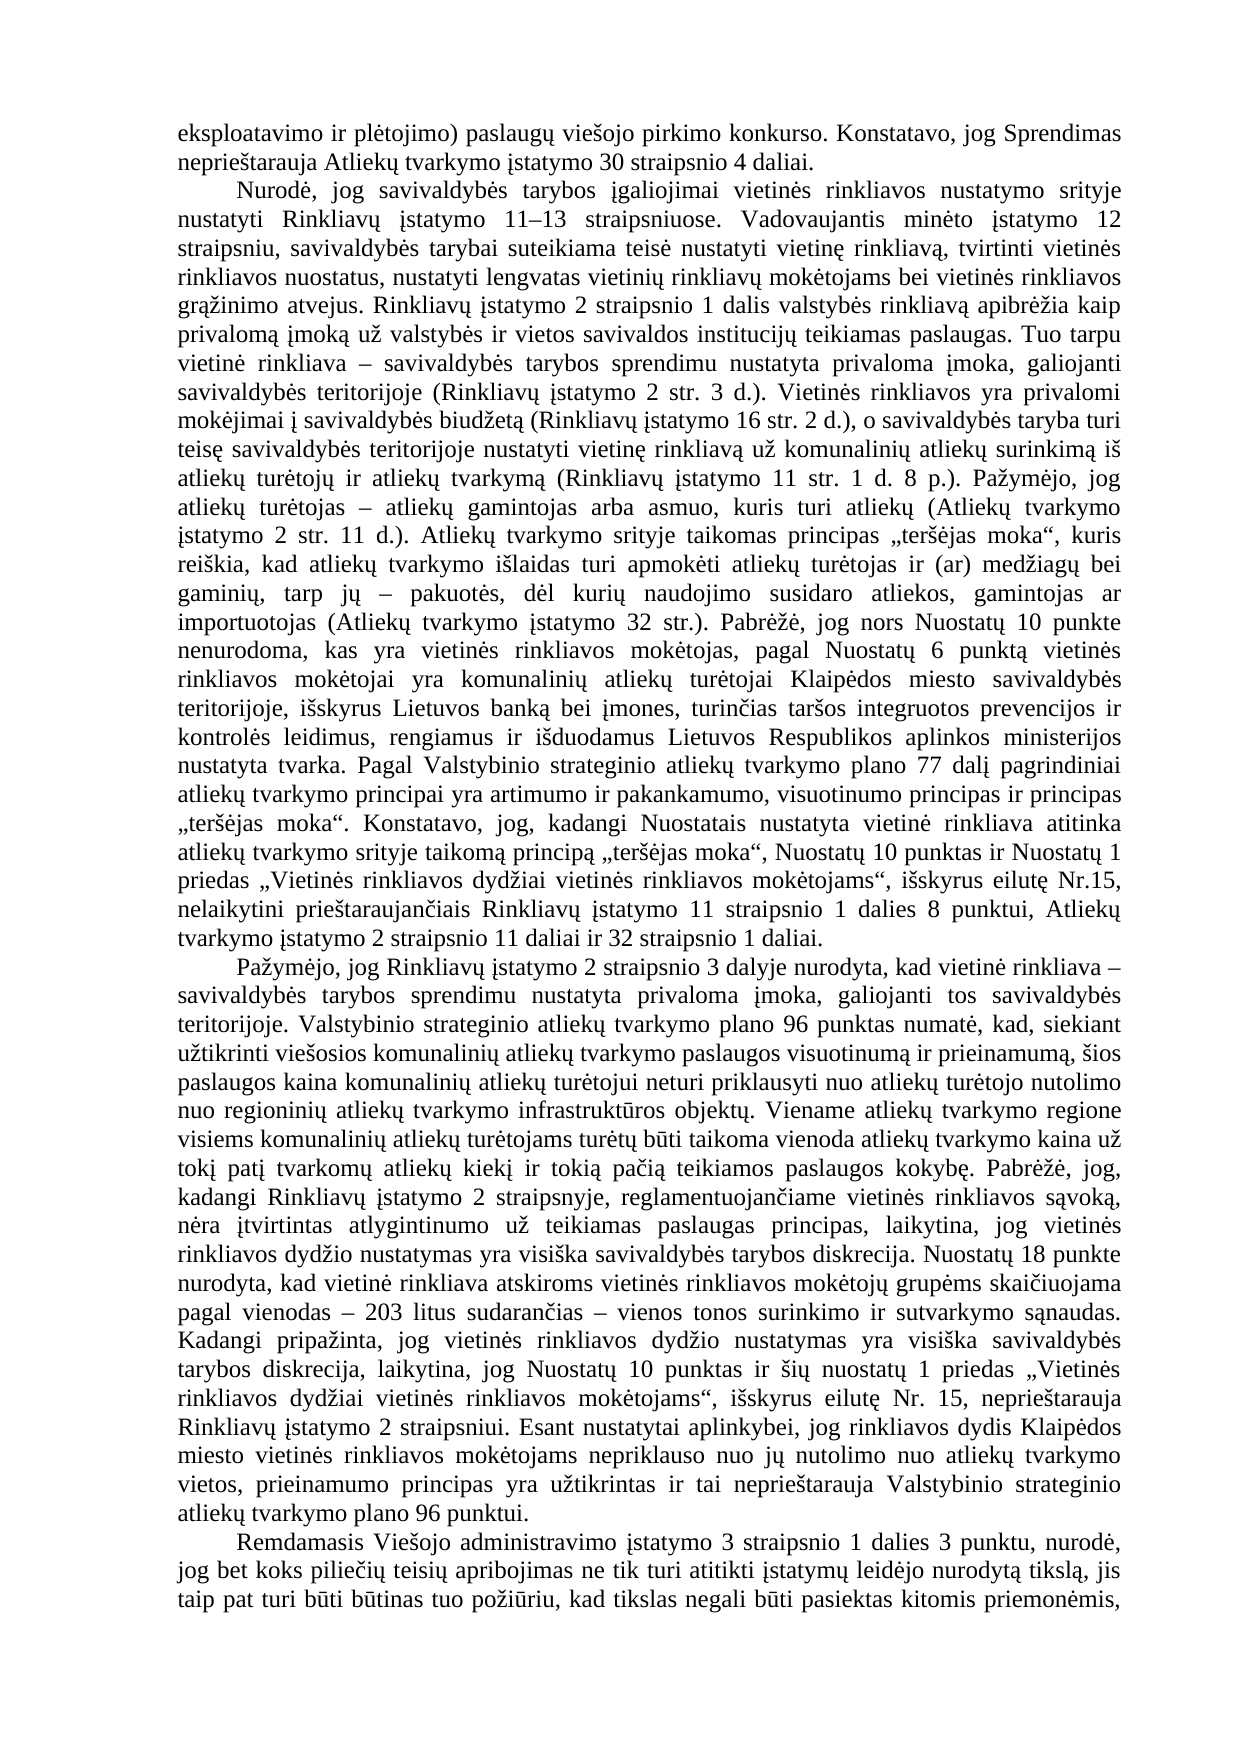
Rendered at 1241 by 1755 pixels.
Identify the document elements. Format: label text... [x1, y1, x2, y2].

text eksploatavimo ir plėtojimo) paslaugų viešojo pirkimo konkurso. Konstatavo, jog Sprendimas neprieštarauja Atliekų tvarkymo įstatymo 30 straipsnio 4 daliai. [177, 118, 1122, 176]
text Nurodė, jog savivaldybės tarybos įgaliojimai vietinės rinkliavos nustatymo srityje nustatyti Rinkliavų įstatymo 11–13 straipsniuose. Vadovaujantis minėto įstatymo 12 straipsniu, savivaldybės tarybai suteikiama teisė nustatyti vietinę rinkliavą, tvirtinti vietinės rinkliavos nuostatus, nustatyti lengvatas vietinių rinkliavų mokėtojams bei vietinės rinkliavos grąžinimo atvejus. Rinkliavų įstatymo 2 straipsnio 1 dalis valstybės rinkliavą apibrėžia kaip privalomą įmoką už valstybės ir vietos savivaldos institucijų teikiamas paslaugas. Tuo tarpu vietinė rinkliava – savivaldybės tarybos sprendimu nustatyta privaloma įmoka, galiojanti savivaldybės teritorijoje (Rinkliavų įstatymo 2 str. 3 d.). Vietinės rinkliavos yra privalomi mokėjimai į savivaldybės biudžetą (Rinkliavų įstatymo 16 str. 2 d.), o savivaldybės taryba turi teisę savivaldybės teritorijoje nustatyti vietinę rinkliavą už komunalinių atliekų surinkimą iš atliekų turėtojų ir atliekų tvarkymą (Rinkliavų įstatymo 11 str. 1 d. 8 p.). Pažymėjo, jog atliekų turėtojas – atliekų gamintojas arba asmuo, kuris turi atliekų (Atliekų tvarkymo įstatymo 2 str. 11 d.). Atliekų tvarkymo srityje taikomas principas „teršėjas moka“, kuris reiškia, kad atliekų tvarkymo išlaidas turi apmokėti atliekų turėtojas ir (ar) medžiagų bei gaminių, tarp jų – pakuotės, dėl kurių naudojimo susidaro atliekos, gamintojas ar importuotojas (Atliekų tvarkymo įstatymo 32 str.). Pabrėžė, jog nors Nuostatų 10 punkte nenurodoma, kas yra vietinės rinkliavos mokėtojas, pagal Nuostatų 6 punktą vietinės rinkliavos mokėtojai yra komunalinių atliekų turėtojai Klaipėdos miesto savivaldybės teritorijoje, išskyrus Lietuvos banką bei įmones, turinčias taršos integruotos prevencijos ir kontrolės leidimus, rengiamus ir išduodamus Lietuvos Respublikos aplinkos ministerijos nustatyta tvarka. Pagal Valstybinio strateginio atliekų tvarkymo plano 77 dalį pagrindiniai atliekų tvarkymo principai yra artimumo ir pakankamumo, visuotinumo principas ir principas „teršėjas moka“. Konstatavo, jog, kadangi Nuostatais nustatyta vietinė rinkliava atitinka atliekų tvarkymo srityje taikomą principą „teršėjas moka“, Nuostatų 10 punktas ir Nuostatų 1 priedas „Vietinės rinkliavos dydžiai vietinės rinkliavos mokėtojams“, išskyrus eilutę Nr.15, nelaikytini prieštaraujančiais Rinkliavų įstatymo 11 straipsnio 1 dalies 8 punktui, Atliekų tvarkymo įstatymo 2 straipsnio 11 daliai ir 32 straipsnio 1 daliai. [177, 176, 1122, 952]
text Remdamasis Viešojo administravimo įstatymo 3 straipsnio 1 dalies 3 punktu, nurodė, jog bet koks piliečių teisių apribojimas ne tik turi atitikti įstatymų leidėjo nurodytą tikslą, jis taip pat turi būti būtinas tuo požiūriu, kad tikslas negali būti pasiektas kitomis priemonėmis, [177, 1527, 1122, 1613]
text Pažymėjo, jog Rinkliavų įstatymo 2 straipsnio 3 dalyje nurodyta, kad vietinė rinkliava – savivaldybės tarybos sprendimu nustatyta privaloma įmoka, galiojanti tos savivaldybės teritorijoje. Valstybinio strateginio atliekų tvarkymo plano 96 punktas numatė, kad, siekiant užtikrinti viešosios komunalinių atliekų tvarkymo paslaugos visuotinumą ir prieinamumą, šios paslaugos kaina komunalinių atliekų turėtojui neturi priklausyti nuo atliekų turėtojo nutolimo nuo regioninių atliekų tvarkymo infrastruktūros objektų. Viename atliekų tvarkymo regione visiems komunalinių atliekų turėtojams turėtų būti taikoma vienoda atliekų tvarkymo kaina už tokį patį tvarkomų atliekų kiekį ir tokią pačią teikiamos paslaugos kokybę. Pabrėžė, jog, kadangi Rinkliavų įstatymo 2 straipsnyje, reglamentuojančiame vietinės rinkliavos sąvoką, nėra įtvirtintas atlygintinumo už teikiamas paslaugas principas, laikytina, jog vietinės rinkliavos dydžio nustatymas yra visiška savivaldybės tarybos diskrecija. Nuostatų 18 punkte nurodyta, kad vietinė rinkliava atskiroms vietinės rinkliavos mokėtojų grupėms skaičiuojama pagal vienodas – 203 litus sudarančias – vienos tonos surinkimo ir sutvarkymo sąnaudas. Kadangi pripažinta, jog vietinės rinkliavos dydžio nustatymas yra visiška savivaldybės tarybos diskrecija, laikytina, jog Nuostatų 10 punktas ir šių nuostatų 1 priedas „Vietinės rinkliavos dydžiai vietinės rinkliavos mokėtojams“, išskyrus eilutę Nr. 15, neprieštarauja Rinkliavų įstatymo 2 straipsniui. Esant nustatytai aplinkybei, jog rinkliavos dydis Klaipėdos miesto vietinės rinkliavos mokėtojams nepriklauso nuo jų nutolimo nuo atliekų tvarkymo vietos, prieinamumo principas yra užtikrintas ir tai neprieštarauja Valstybinio strateginio atliekų tvarkymo plano 96 punktui. [177, 952, 1122, 1527]
